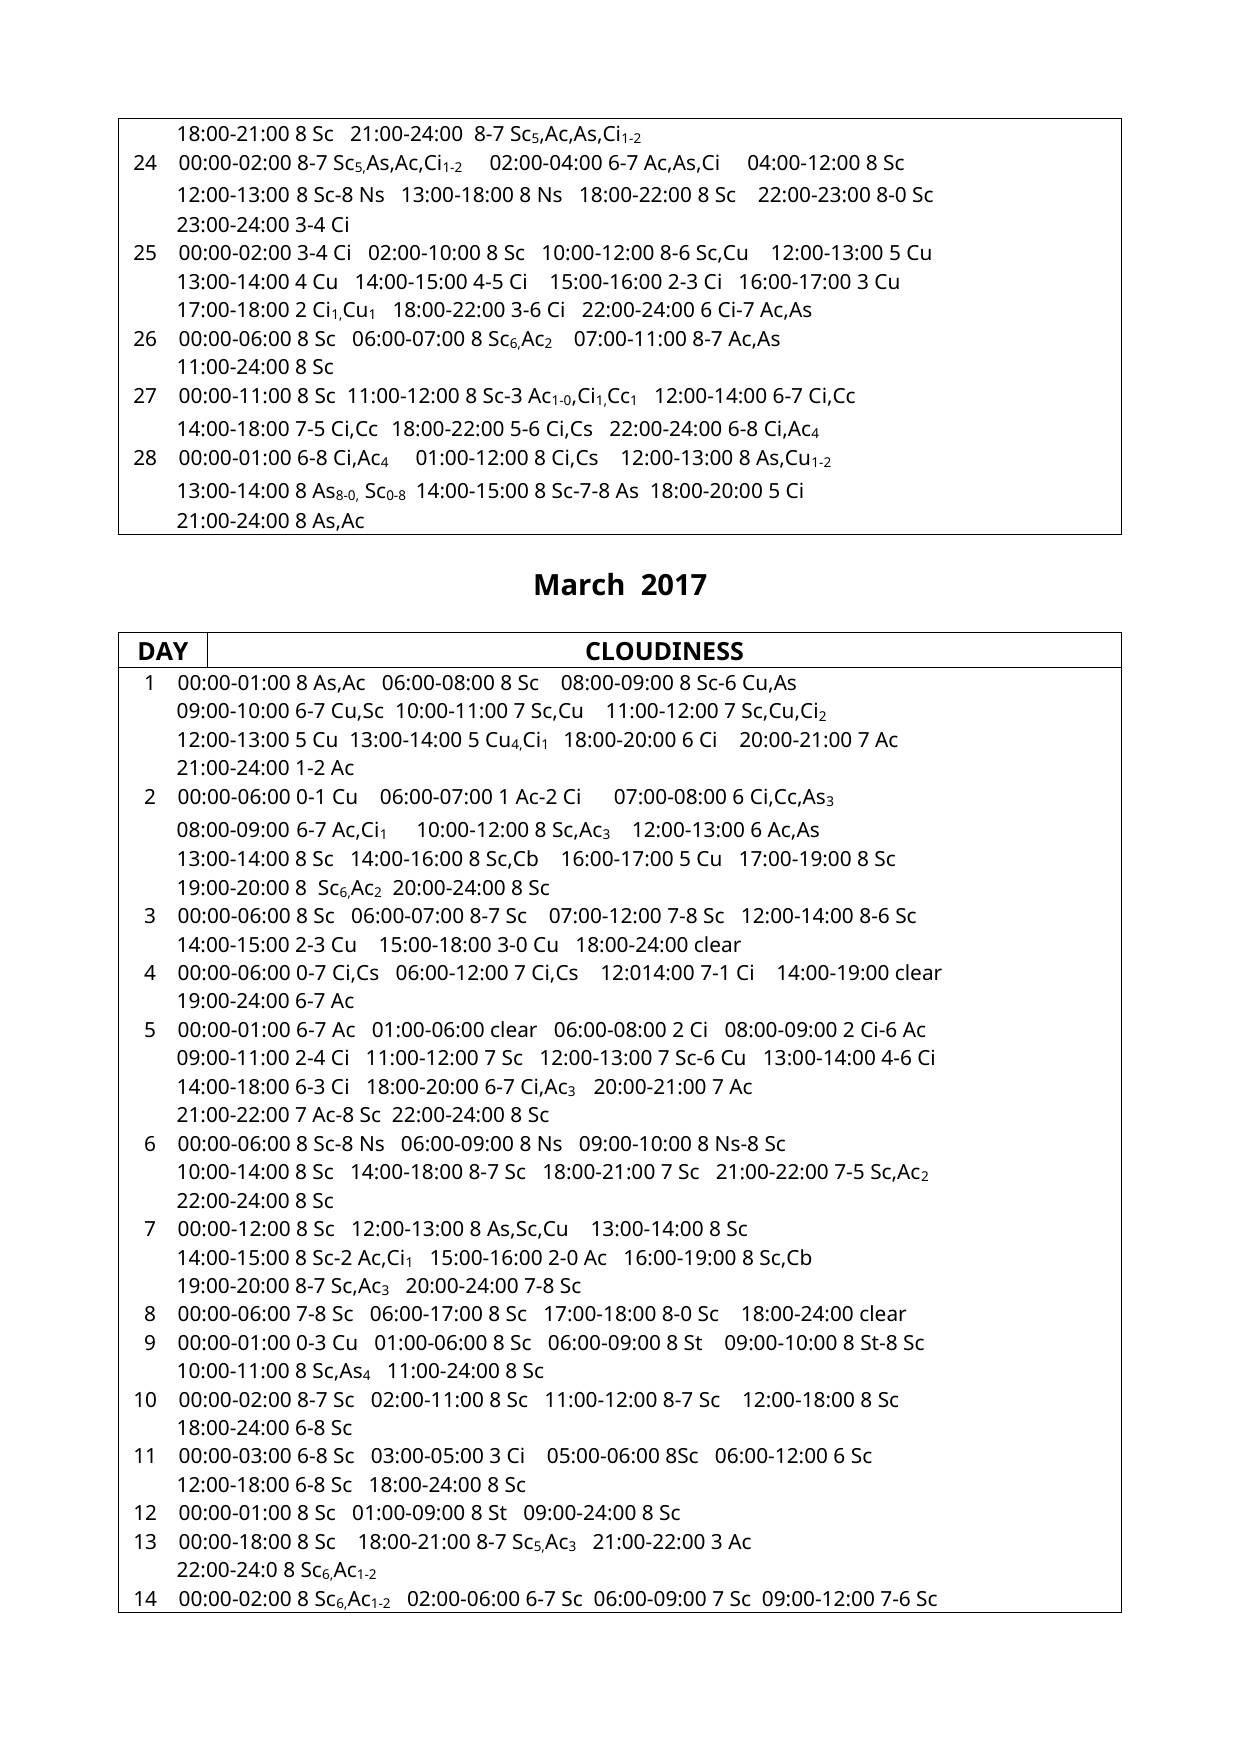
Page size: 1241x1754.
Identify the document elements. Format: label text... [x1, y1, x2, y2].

table_cell 18:00-21:00 8 Sc 21:00-24:00 8-7 Sc5,Ac,As,Ci1-2 24 00:00-02:00 8-7 Sc5,As,Ac,Ci1-2 02:00-04:00 6-7 Ac,As,Ci 04:00-12:00 8 Sc 12:00-13:00 8 Sc-8 Ns 13:00-18:00 8 Ns 18:00-22:00 8 Sc 22:00-23:00 8-0 Sc 23:00-24:00 3-4 Ci 25 00:00-02:00 3-4 Ci 02:00-10:00 8 Sc 10:00-12:00 8-6 Sc,Cu 12:00-13:00 5 Cu 13:00-14:00 4 Cu 14:00-15:00 4-5 Ci 15:00-16:00 2-3 Ci 16:00-17:00 3 Cu 17:00-18:00 2 Ci1,Cu1 18:00-22:00 3-6 Ci 22:00-24:00 6 Ci-7 Ac,As 26 00:00-06:00 8 Sc 06:00-07:00 8 Sc6,Ac2 07:00-11:00 8-7 Ac,As 11:00-24:00 8 Sc 27 00:00-11:00 8 Sc 11:00-12:00 8 Sc-3 Ac1-0,Ci1,Cc1 12:00-14:00 6-7 Ci,Cc 14:00-18:00 7-5 Ci,Cc 18:00-22:00 5-6 Ci,Cs 22:00-24:00 6-8 Ci,Ac4 28 00:00-01:00 6-8 Ci,Ac4 01:00-12:00 8 Ci,Cs 12:00-13:00 8 As,Cu1-2 13:00-14:00 8 As8-0, Sc0-8 14:00-15:00 8 Sc-7-8 As 18:00-20:00 5 Ci 21:00-24:00 8 As,Ac [119, 119, 1121, 534]
text March 2017 [118, 564, 1122, 604]
table_header DAY [119, 633, 207, 667]
table_cell 1 00:00-01:00 8 As,Ac 06:00-08:00 8 Sc 08:00-09:00 8 Sc-6 Cu,As 09:00-10:00 6-7 Cu,Sc 10:00-11:00 7 Sc,Cu 11:00-12:00 7 Sc,Cu,Ci2 12:00-13:00 5 Cu 13:00-14:00 5 Cu4,Ci1 18:00-20:00 6 Ci 20:00-21:00 7 Ac 21:00-24:00 1-2 Ac 2 00:00-06:00 0-1 Cu 06:00-07:00 1 Ac-2 Ci 07:00-08:00 6 Ci,Cc,As3 08:00-09:00 6-7 Ac,Ci1 10:00-12:00 8 Sc,Ac3 12:00-13:00 6 Ac,As 13:00-14:00 8 Sc 14:00-16:00 8 Sc,Cb 16:00-17:00 5 Cu 17:00-19:00 8 Sc 19:00-20:00 8 Sc6,Ac2 20:00-24:00 8 Sc 3 00:00-06:00 8 Sc 06:00-07:00 8-7 Sc 07:00-12:00 7-8 Sc 12:00-14:00 8-6 Sc 14:00-15:00 2-3 Cu 15:00-18:00 3-0 Cu 18:00-24:00 clear 4 00:00-06:00 0-7 Ci,Cs 06:00-12:00 7 Ci,Cs 12:014:00 7-1 Ci 14:00-19:00 clear 19:00-24:00 6-7 Ac 5 00:00-01:00 6-7 Ac 01:00-06:00 clear 06:00-08:00 2 Ci 08:00-09:00 2 Ci-6 Ac 09:00-11:00 2-4 Ci 11:00-12:00 7 Sc 12:00-13:00 7 Sc-6 Cu 13:00-14:00 4-6 Ci 14:00-18:00 6-3 Ci 18:00-20:00 6-7 Ci,Ac3 20:00-21:00 7 Ac 21:00-22:00 7 Ac-8 Sc 22:00-24:00 8 Sc 6 00:00-06:00 8 Sc-8 Ns 06:00-09:00 8 Ns 09:00-10:00 8 Ns-8 Sc 10:00-14:00 8 Sc 14:00-18:00 8-7 Sc 18:00-21:00 7 Sc 21:00-22:00 7-5 Sc,Ac2 22:00-24:00 8 Sc 7 00:00-12:00 8 Sc 12:00-13:00 8 As,Sc,Cu 13:00-14:00 8 Sc 14:00-15:00 8 Sc-2 Ac,Ci1 15:00-16:00 2-0 Ac 16:00-19:00 8 Sc,Cb 19:00-20:00 8-7 Sc,Ac3 20:00-24:00 7-8 Sc 8 00:00-06:00 7-8 Sc 06:00-17:00 8 Sc 17:00-18:00 8-0 Sc 18:00-24:00 clear 9 00:00-01:00 0-3 Cu 01:00-06:00 8 Sc 06:00-09:00 8 St 09:00-10:00 8 St-8 Sc 10:00-11:00 8 Sc,As4 11:00-24:00 8 Sc 10 00:00-02:00 8-7 Sc 02:00-11:00 8 Sc 11:00-12:00 8-7 Sc 12:00-18:00 8 Sc 18:00-24:00 6-8 Sc 11 00:00-03:00 6-8 Sc 03:00-05:00 3 Ci 05:00-06:00 8Sc 06:00-12:00 6 Sc 12:00-18:00 6-8 Sc 18:00-24:00 8 Sc 12 00:00-01:00 8 Sc 01:00-09:00 8 St 09:00-24:00 8 Sc 13 00:00-18:00 8 Sc 18:00-21:00 8-7 Sc5,Ac3 21:00-22:00 3 Ac 22:00-24:0 8 Sc6,Ac1-2 14 00:00-02:00 8 Sc6,Ac1-2 02:00-06:00 6-7 Sc 06:00-09:00 7 Sc 09:00-12:00 7-6 Sc 12:00-14:00 7 Sc 14:00-15:00 3-4 Cu 15:00-22:00 clear 22:00-24:00 0-5 Ci 15 00:00-01:00 7 Sc 01:00-02:00 7 Sc,Ac3 02:00-05:00 8 Sc 05:00-07:00 8 St 08:00-9:00 8 St-7 Sc 09:00-10:00 5 Cu 10:00-12:00 5-6 Cu,Sc 12:00-13:00 3 Cu 13:00-16:00 2 Cu 16:00-21:00 clear 21:00-24:00 0-6 Sc 16 00:00-01:00 1 Cu 01:00-06:00 8 Sc,Ac3 06:00-09:00 8 Sc 09:00-11:00 8-6 Sc 11:00-12:00 6 Sc,Cu 12:00-14:00 6 Sc,Cu 14:00-16:00 2-3 Ci,Cu1 16:00-18:00 clear 18:00-24:00 0-5 Ci 17 00:00-06:00 0-5 Ci 06:00-10:00 5-7 Ci3,Ac4 10:00-12:00 7-8 Ac,As 12:00-14:00 8 As,Ac 14:00-15:00 8 As,Ac-8 Sc 15:00-20:00 8 Sc 20:00-21:00 8 Sc.Ac4 21:00-22:00 6-7 Sc 22:00-23:00 8 Sc 23:00-24:00 5-6 Ac,Cu3 18 00:00-01:00 5-6 Ac,Cu3 01:00-03:00 8 Sc 03:00-07:00 8 St 07:00-08:00 5-3 St8-0,Ci1 08:00-09:00 2 Ci 09:00-12:00 6-7 Sc 12:00-18:00 8 Sc 18:00-19:00 8 Sc-8 Ns 19:00-24:00 8 Ns 19 00:00-04:00 8 Ns 04:00-21:00 8 Sc 21:00-22:00 8 Sc8-0, Ac7-8 22:00-24:00 8 Ac,As,Ci2 20 00:00-02:00 8 Sc 02:00-12:00 8 St 12:00-18:00 8 Sc 18:00-21:00 8 Sc 21:00-22:00 8 Sc8-0,Ac5 22:00-24:0 8 Ac 21 00:00-13:00 8 Sc 13:00-14:00 8-7 Sc 14:00-15:00 7 Cu3,As4 15:00-17:00 2-3 Ci,Ac1 17:00-18:00 3-7 Ac 18:00-19:00 8 As 19:00-23:00 8 Sc,Ac1-2 23:00-24:00 8-7 Sc 22 00:00-03:00 8-7 Sc 03:00-05:00 8 Sc 05:00-11:00 8 Ns 11:0-12:00 8 As5,Cu3 12:00-13:00 8 As,Cu1 13:00-16:00 8 As 16:00-18:00 8-7 As 18:00-20:00 2-4 Ac 20:00-24:00 4-8 As,Ac 23 00:00-02:00 4-8 As,Ac 02:0-06:00 0-1 Ci 06:00-07:00 7 Ac,Ci,Cc 07:00-08:00 6 Ac 08:00-09:00 6-3 Ac,Ci1-2 09:00-10:00 7-8 Ac 10:00-11:0 8-6 Ac,Ci1-2 11:00-12:00 6-7 Ac2,Sc0-5 12:00-13:00 8 As,Ac 13:00-16:00 8 Sc 17:00-18:00 8 Sc,Cb 18:00-24:00 8 Sc 24 00:00-01:00 8 Sc 01:00-05:00 8-6 Sc 05:00-08:00 8 Ns 08:00-09:00 8 Sc 09:00-10:00 4-5 Cu 10:00-11:00 5 Cu-7 Sc 11:00-12:007 Sc 12:00-13:00 4 Cu 13:00-14:00 4 Cu3,Ac1 14:00-16:00 4-0 Cu2,Ac 16:00-24:00 clear 25 00:00-02:00 clear 02:00-03:00 3 Ci 03:00-06:00 6-7 Ac 06:00-09:00 Ac 09:00-10:00 4-7 Cc,Ci,Cs 10:00-12:00 7 Ac 12:00-14:00 7-6 Sc,Ac1-2 14:00-16:00 8 Sc 16:00-17:00 8-7 Sc 17:00-18:00 8-7 Sc 17:00-18:00 7-8 Sc 18:00-20:00 8 Sc 20:00-21:00 5 Cu 21:00-22:00 2 Cu 22:00-24:00 8 Sc 26 00:00-06:00 8 Sc 06:00-09:00 8-7 Sc 09:00-12:00 4-5 Cu 12:00-14:00 3-4 Cu 14:00-15:00 2 Cu 15:00-18:00 0-1 Ci 18:00-19:00 clear 19:00-20:00 1 Ac 20:00-22:00 1-6 Ac 22:00-24:00 7 Sc 27 00:00-01:00 7 Sc,Ac 01:00-03:00 7 Ac,As 03:00-04:00 clear 04:00-05:00 7 Sc 05:00-14:00 clear 14:00-18:00 0-1 Ci 18:00-23:00 clear 23:00-24:00 5-6 Ac 28 00:00-05:00 clear 05:00-06:00 2 Ac 06:00-13:00 clear 13:00-18:00 0-1 Ci 18:00-24:00 0-5 Ci 29 00:00-06:00 0-5 Cu 06:00-11:00 5-6 Ci 11:00-12:00 5 Ci3,Cu2 12:00-13:00 7 Cu,Sc 13:00-14:00 8 Sc 14:00-15:00 8 As,Sc,Cb 15:00-16:00 8 Sc,Cb5-0 16:00-17:00 8 Sc,As 17:00-18:00 7 Cu3,Ac4 18:00-19:00 5 Ac 19:00-24:00 8 Sc 30 00:00-24:00 8 Sc 31 00:00-06:00 8 Sc 06:00-07:00 8-6 sc 07:00-08:00 4-5 Ac 08:00-09:00 5 Ac 09:00-10:00 5-4 Ac2,Ci2 10:00-11:00 2-3 Ci2,Ac1 11:00-12:00 3-4 Ci,Ac,Cu2 12:00-13:00 4 Cu2,Ac2 13:00-14:00 6 Cu3,Ac1-2 14:00-15:00 7 Cu,3-4Ac2-3 15:00-17:00 7-5 Ci,Cs 17:00-18:00 8 Cs 18:00-24:00 4 Ci,Cs [119, 668, 1121, 1612]
table_header CLOUDINESS [208, 633, 1121, 667]
